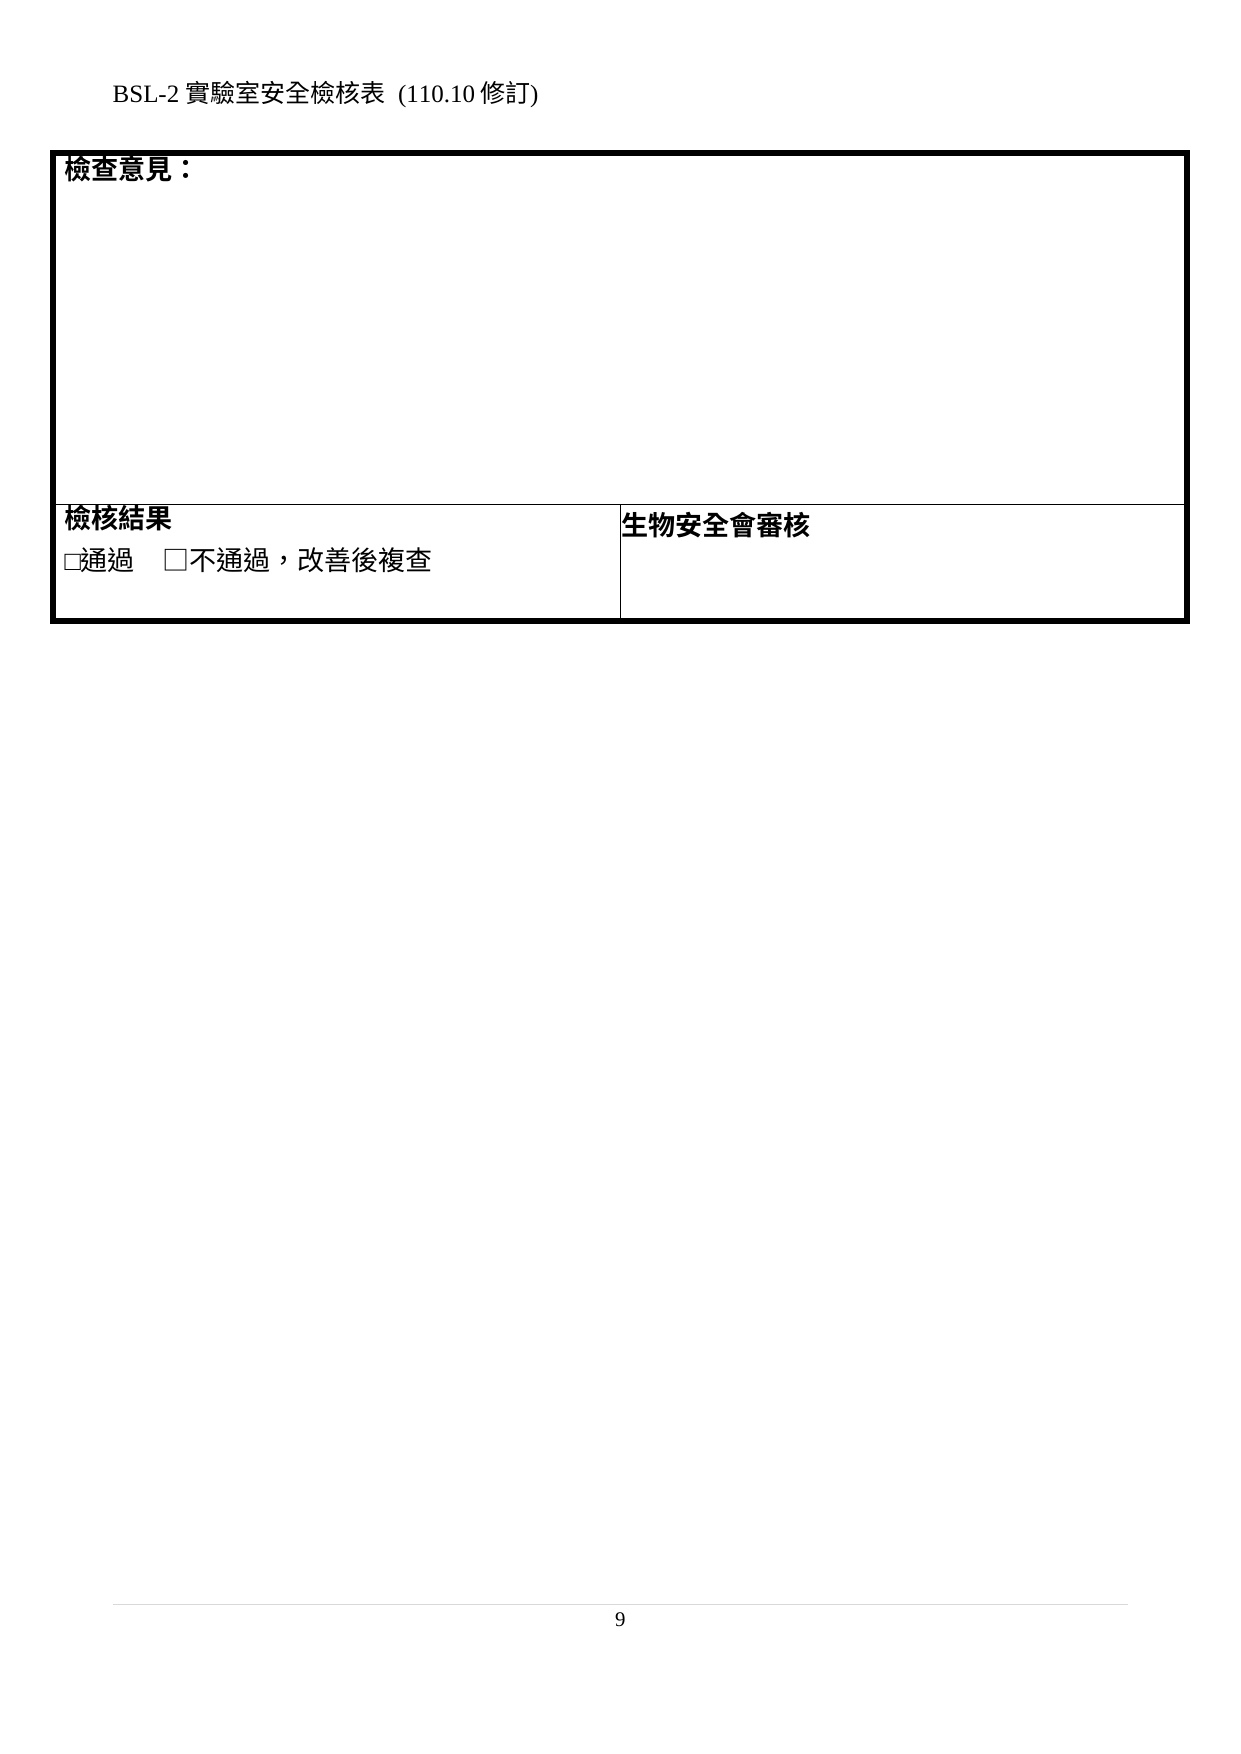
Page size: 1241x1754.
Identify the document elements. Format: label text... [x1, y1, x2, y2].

table_cell 生物安全會審核 [621, 505, 1184, 618]
table_cell 檢核結果 □通過 □不通過，改善後複查 [56, 505, 620, 618]
table_cell 檢查意見： [56, 156, 1184, 504]
